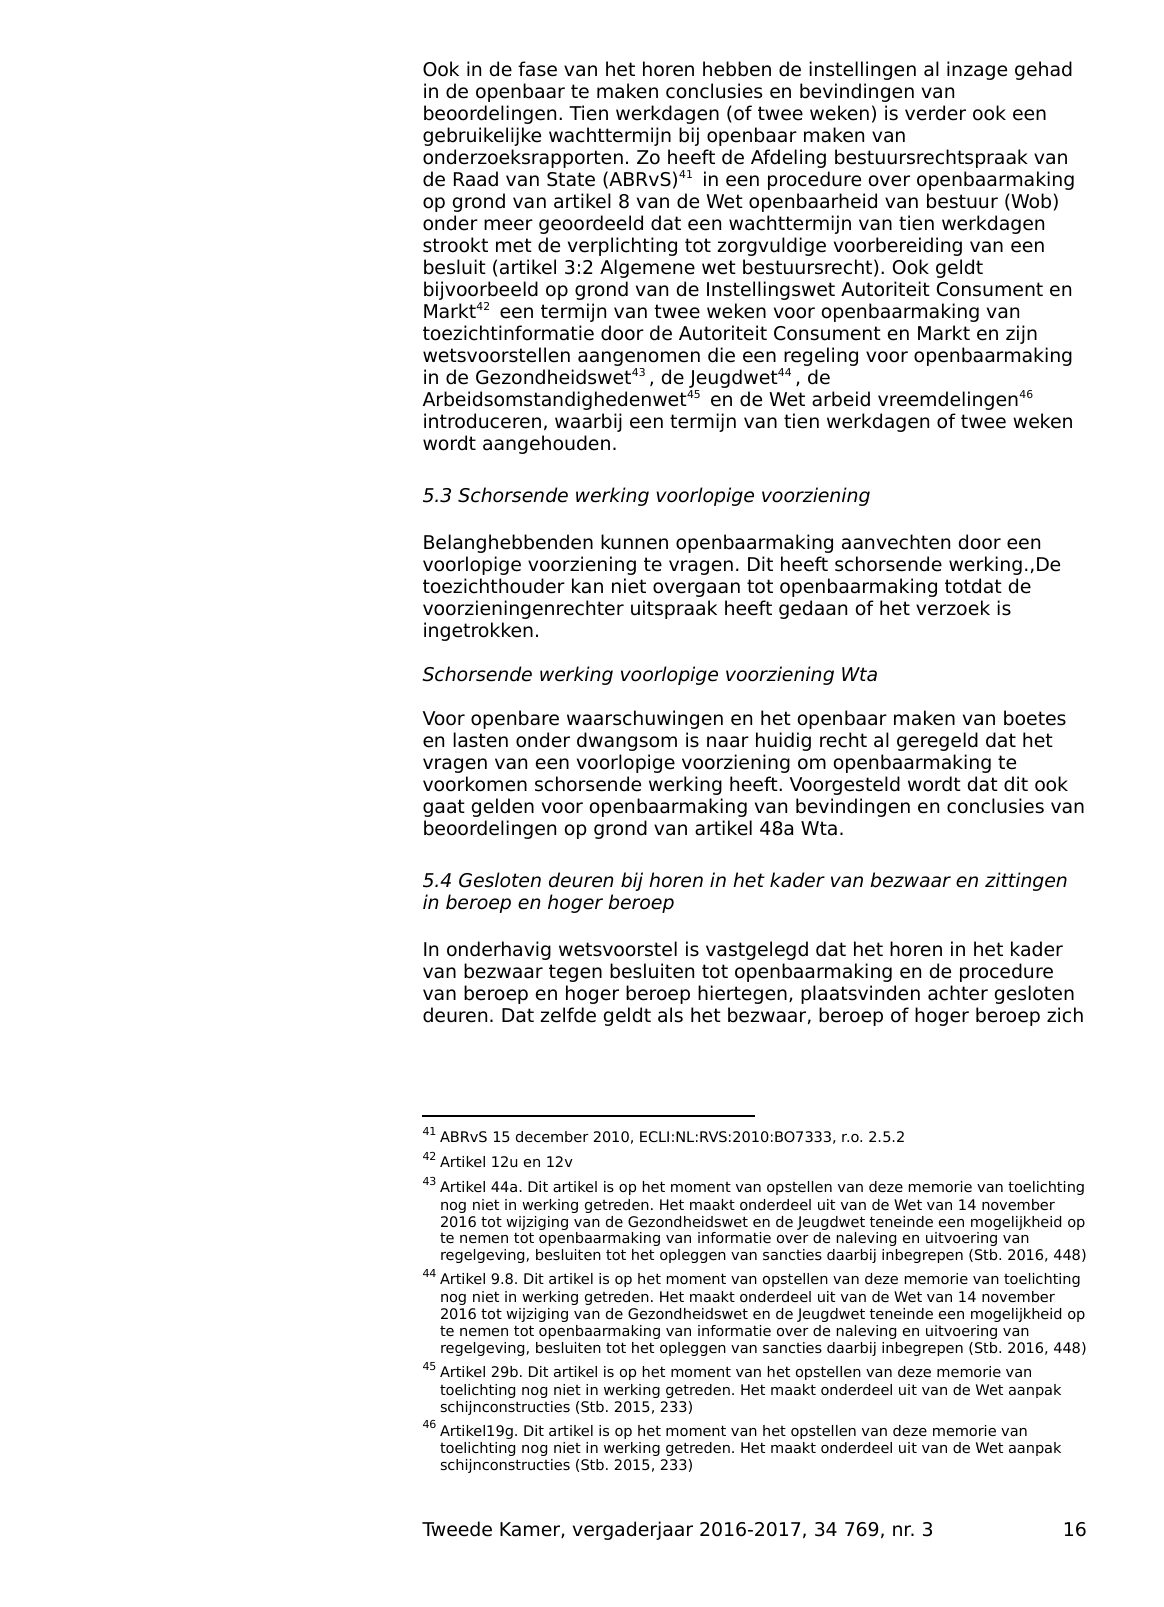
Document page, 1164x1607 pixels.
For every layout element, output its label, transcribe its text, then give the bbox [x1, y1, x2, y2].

text Voor openbare waarschuwingen en het openbaar maken van boetes en lasten onder dwangsom is naar huidig recht al geregeld dat het vragen van een voorlopige voorziening om openbaarmaking te voorkomen schorsende werking heeft. Voorgesteld wordt dat dit ook gaat gelden voor openbaarmaking van bevindingen en conclusies van beoordelingen op grond van artikel 48a Wta. [422, 708, 1087, 840]
subtitle 5.3 Schorsende werking voorlopige voorziening [422, 485, 1087, 507]
text Artikel 12u en 12v [422, 1150, 1087, 1172]
subtitle Schorsende werking voorlopige voorziening Wta [422, 664, 1087, 686]
text Artikel 29b. Dit artikel is op het moment van het opstellen van deze memorie van toelichting nog niet in werking getreden. Het maakt onderdeel uit van de Wet aanpak schijnconstructies (Stb. 2015, 233) [422, 1360, 1087, 1416]
text Artikel 9.8. Dit artikel is op het moment van opstellen van deze memorie van toelichting nog niet in werking getreden. Het maakt onderdeel uit van de Wet van 14 november 2016 tot wijziging van de Gezondheidswet en de Jeugdwet teneinde een mogelijkheid op te nemen tot openbaarmaking van informatie over de naleving en uitvoering van regelgeving, besluiten tot het opleggen van sancties daarbij inbegrepen (Stb. 2016, 448) [422, 1267, 1087, 1357]
text Artikel 44a. Dit artikel is op het moment van opstellen van deze memorie van toelichting nog niet in werking getreden. Het maakt onderdeel uit van de Wet van 14 november 2016 tot wijziging van de Gezondheidswet en de Jeugdwet teneinde een mogelijkheid op te nemen tot openbaarmaking van informatie over de naleving en uitvoering van regelgeving, besluiten tot het opleggen van sancties daarbij inbegrepen (Stb. 2016, 448) [422, 1175, 1087, 1264]
text In onderhavig wetsvoorstel is vastgelegd dat het horen in het kader van bezwaar tegen besluiten tot openbaarmaking en de procedure van beroep en hoger beroep hiertegen, plaatsvinden achter gesloten deuren. Dat zelfde geldt als het bezwaar, beroep of hoger beroep zich [422, 939, 1087, 1027]
subtitle 5.4 Gesloten deuren bij horen in het kader van bezwaar en zittingen in beroep en hoger beroep [422, 870, 1087, 914]
text Ook in de fase van het horen hebben de instellingen al inzage gehad in de openbaar te maken conclusies en bevindingen van beoordelingen. Tien werkdagen (of twee weken) is verder ook een gebruikelijke wachttermijn bij openbaar maken van onderzoeksrapporten. Zo heeft de Afdeling bestuursrechtspraak van de Raad van State (ABRvS) in een procedure over openbaarmaking op grond van artikel 8 van de Wet openbaarheid van bestuur (Wob) onder meer geoordeeld dat een wachttermijn van tien werkdagen strookt met de verplichting tot zorgvuldige voorbereiding van een besluit (artikel 3:2 Algemene wet bestuursrecht). Ook geldt bijvoorbeeld op grond van de Instellingswet Autoriteit Consument en Markt een termijn van twee weken voor openbaarmaking van toezichtinformatie door de Autoriteit Consument en Markt en zijn wetsvoorstellen aangenomen die een regeling voor openbaarmaking in de Gezondheidswet, de Jeugdwet, de Arbeidsomstandighedenwet en de Wet arbeid vreemdelingen introduceren, waarbij een termijn van tien werkdagen of twee weken wordt aangehouden. [422, 59, 1087, 455]
text Artikel19g. Dit artikel is op het moment van het opstellen van deze memorie van toelichting nog niet in werking getreden. Het maakt onderdeel uit van de Wet aanpak schijnconstructies (Stb. 2015, 233) [422, 1418, 1087, 1474]
text ABRvS 15 december 2010, ECLI:NL:RVS:2010:BO7333, r.o. 2.5.2 [422, 1125, 1087, 1147]
text Belanghebbenden kunnen openbaarmaking aanvechten door een voorlopige voorziening te vragen. Dit heeft schorsende werking.,De toezichthouder kan niet overgaan tot openbaarmaking totdat de voorzieningenrechter uitspraak heeft gedaan of het verzoek is ingetrokken. [422, 532, 1087, 642]
